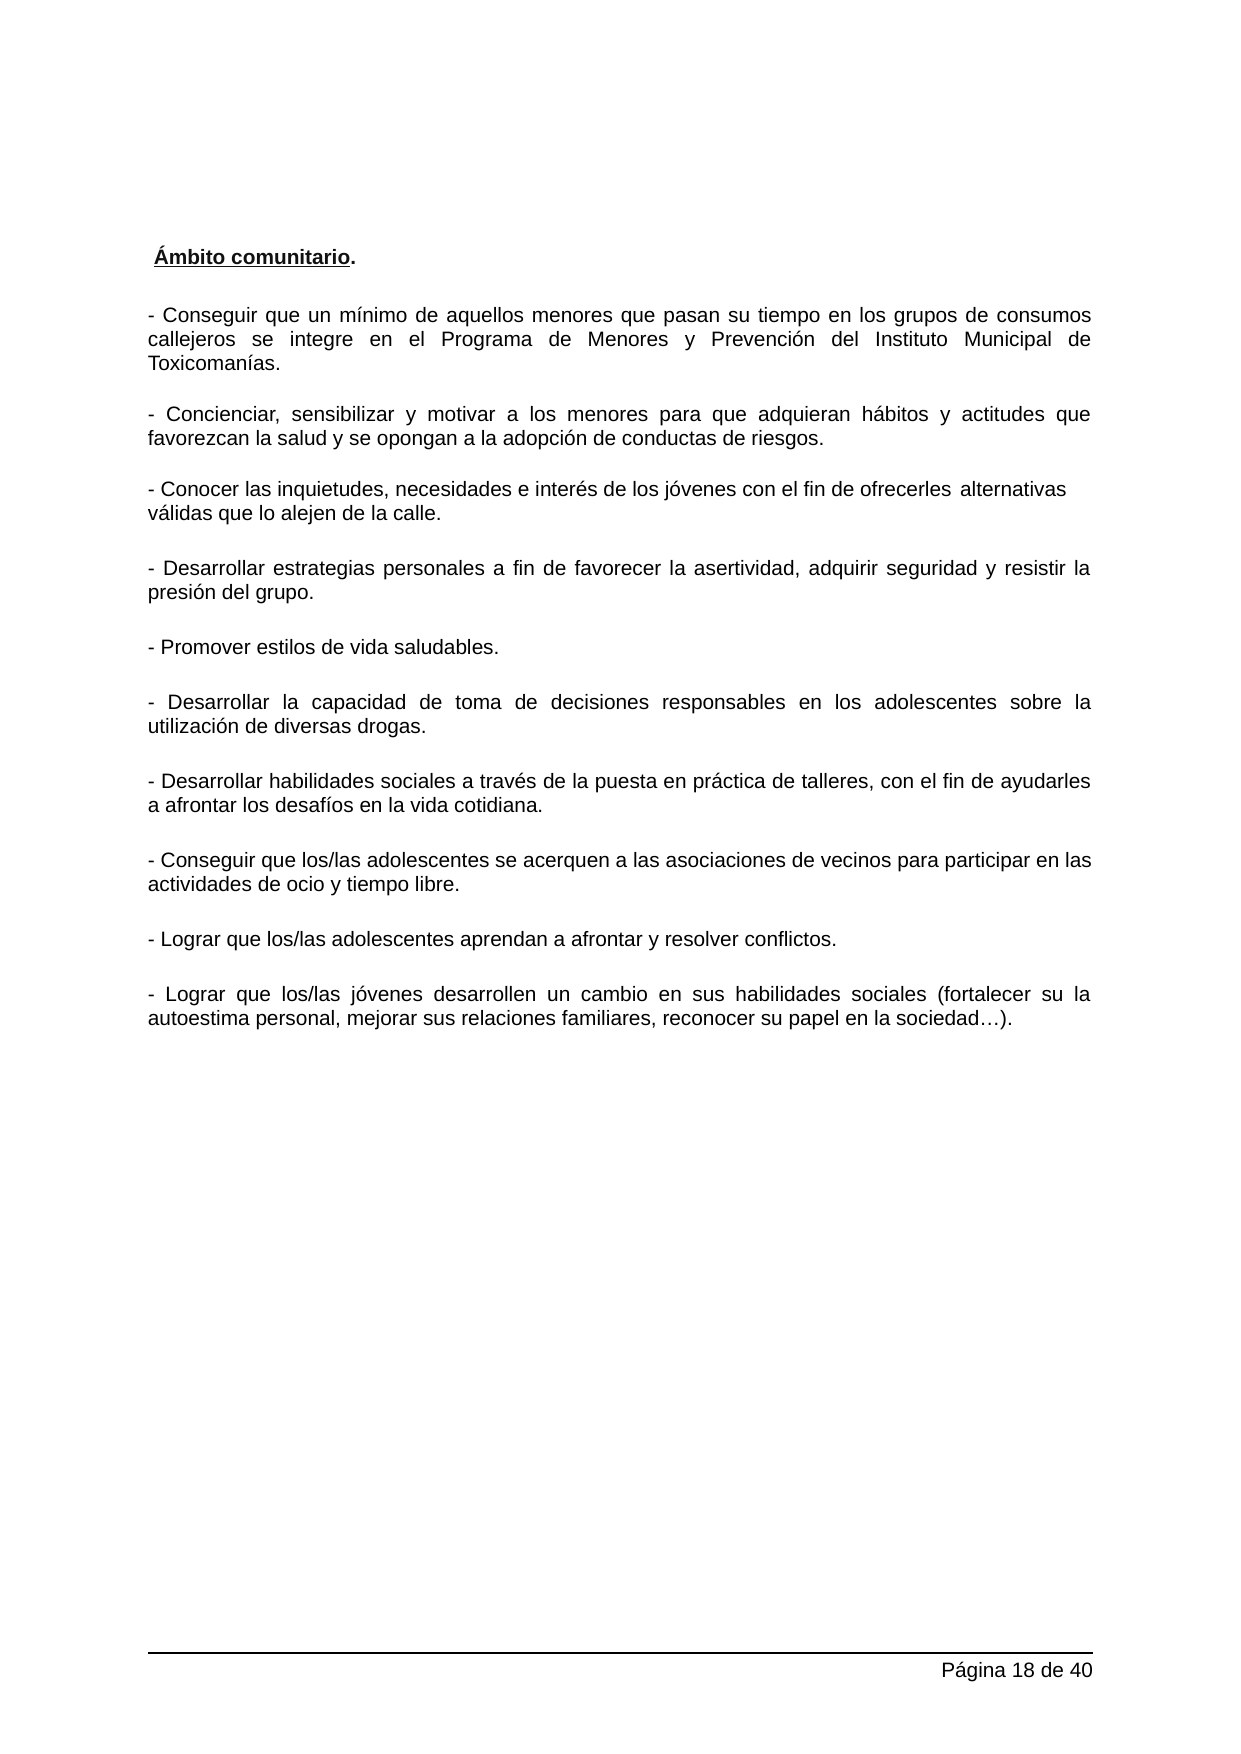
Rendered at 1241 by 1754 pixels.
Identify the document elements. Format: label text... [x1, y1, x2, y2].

text Ámbito comunitario. [148, 245, 1093, 269]
text - Conseguir que los/las adolescentes se acerquen a las asociaciones de vecinos para participar en las actividades de ocio y tiempo libre. [148, 848, 1093, 896]
text - Concienciar, sensibilizar y motivar a los menores para que adquieran hábitos y actitudes que favorezcan la salud y se opongan a la adopción de conductas de riesgos. [148, 402, 1093, 450]
text - Promover estilos de vida saludables. [148, 635, 1093, 659]
text - Lograr que los/las adolescentes aprendan a afrontar y resolver conflictos. [148, 927, 1093, 951]
text - Conocer las inquietudes, necesidades e interés de los jóvenes con el fin de ofrecerles alternativas válidas que lo alejen de la calle. [148, 477, 1093, 525]
text - Desarrollar habilidades sociales a través de la puesta en práctica de talleres, con el fin de ayudarles a afrontar los desafíos en la vida cotidiana. [148, 769, 1093, 817]
text - Desarrollar estrategias personales a fin de favorecer la asertividad, adquirir seguridad y resistir la presión del grupo. [148, 556, 1093, 604]
text - Lograr que los/las jóvenes desarrollen un cambio en sus habilidades sociales (fortalecer su la autoestima personal, mejorar sus relaciones familiares, reconocer su papel en la sociedad…). [148, 982, 1093, 1029]
text - Conseguir que un mínimo de aquellos menores que pasan su tiempo en los grupos de consumos callejeros se integre en el Programa de Menores y Prevención del Instituto Municipal de Toxicomanías. [148, 303, 1093, 375]
text - Desarrollar la capacidad de toma de decisiones responsables en los adolescentes sobre la utilización de diversas drogas. [148, 690, 1093, 738]
